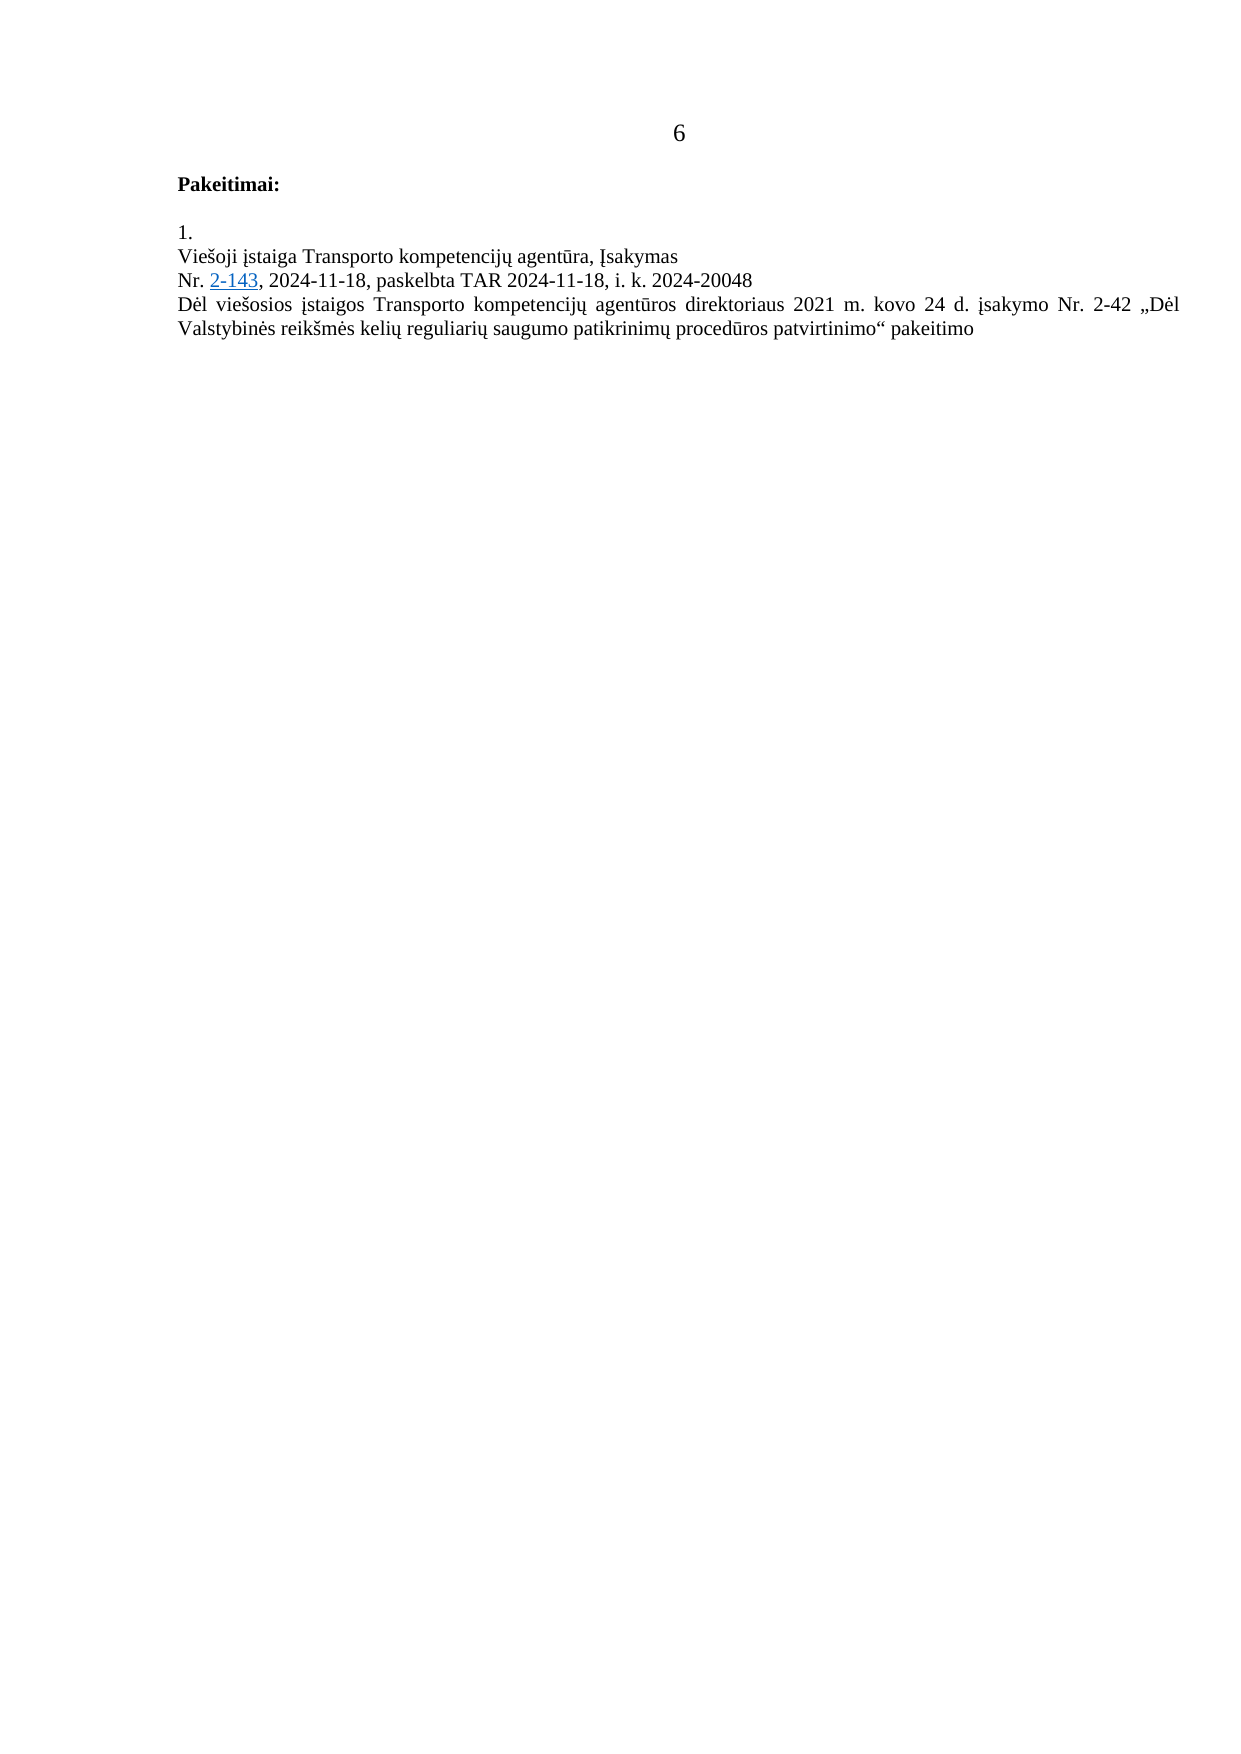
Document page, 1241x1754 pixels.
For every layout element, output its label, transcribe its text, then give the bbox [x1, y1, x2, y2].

text Nr. 2-143, 2024-11-18, paskelbta TAR 2024-11-18, i. k. 2024-20048 [177, 268, 1181, 292]
text 1. [177, 220, 1181, 244]
text Dėl viešosios įstaigos Transporto kompetencijų agentūros direktoriaus 2021 m. kovo 24 d. įsakymo Nr. 2-42 „Dėl Valstybinės reikšmės kelių reguliarių saugumo patikrinimų procedūros patvirtinimo“ pakeitimo [177, 292, 1181, 340]
text Pakeitimai: [177, 172, 1181, 196]
text Viešoji įstaiga Transporto kompetencijų agentūra, Įsakymas [177, 244, 1181, 268]
